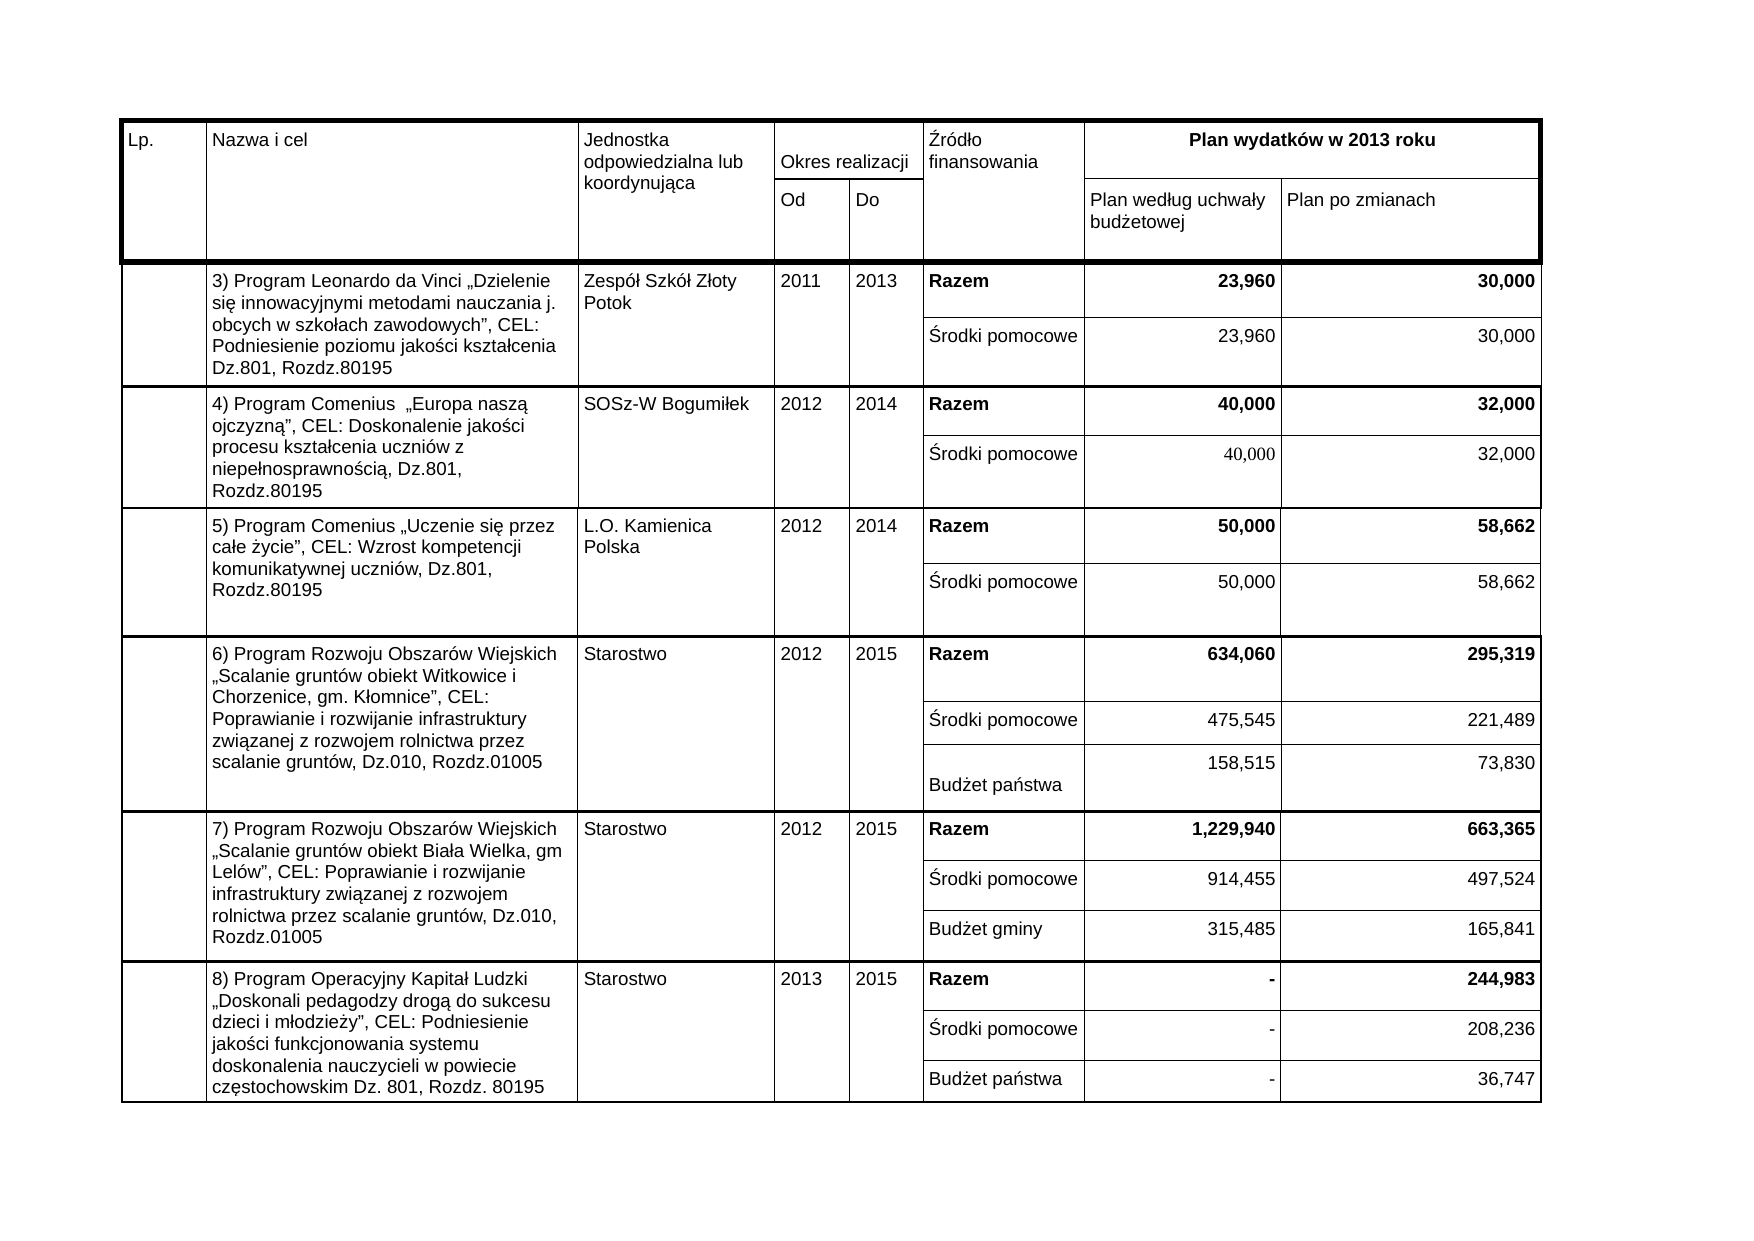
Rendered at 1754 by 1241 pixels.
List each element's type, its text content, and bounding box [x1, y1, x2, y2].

table_cell 32 000 [1282, 436, 1540, 507]
table_cell Starostwo [578, 963, 774, 1101]
table_cell 2015 [850, 813, 923, 960]
table_cell 4) Program Comenius „Europa naszą ojczyzną”, CEL: Doskonalenie jakości procesu kształcenia uczniów z niepełnosprawnością, Dz.801, Rozdz.80195 [207, 388, 578, 507]
table_cell - [1085, 1061, 1280, 1101]
table_cell Plan po zmianach [1282, 179, 1538, 259]
table_cell 2014 [850, 509, 923, 635]
table_cell 30 000 [1282, 265, 1541, 317]
table_cell Nazwa i cel [207, 123, 578, 259]
table_cell L.O. Kamienica Polska [578, 509, 774, 635]
table_cell Środki pomocowe [924, 861, 1084, 910]
table_cell Razem [924, 265, 1084, 317]
table_cell 2012 [775, 638, 849, 810]
table_cell 36 747 [1281, 1061, 1540, 1101]
table_cell 73 830 [1282, 745, 1540, 810]
table_cell 8) Program Operacyjny Kapitał Ludzki „Doskonali pedagodzy drogą do sukcesu dzieci i młodzieży”, CEL: Podniesienie jakości funkcjonowania systemu doskonalenia nauczycieli w powiecie częstochowskim Dz. 801, Rozdz. 80195 [207, 963, 577, 1101]
table_cell [123, 963, 206, 1101]
table_cell 497 524 [1281, 861, 1540, 910]
table_cell 158 515 [1085, 745, 1281, 810]
table_cell 6) Program Rozwoju Obszarów Wiejskich „Scalanie gruntów obiekt Witkowice i Chorzenice, gm. Kłomnice”, CEL: Poprawianie i rozwijanie infrastruktury związanej z rozwojem rolnictwa przez scalanie gruntów, Dz.010, Rozdz.01005 [207, 638, 577, 810]
table_cell 295 319 [1282, 638, 1540, 701]
table_cell 208 236 [1281, 1011, 1540, 1060]
table_cell [123, 509, 206, 635]
table_cell [123, 813, 206, 960]
table_cell [123, 388, 206, 507]
table_cell 30 000 [1282, 318, 1541, 385]
table_cell [123, 265, 206, 385]
table_cell Budżet państwa [924, 1061, 1084, 1101]
table_cell 244 983 [1281, 963, 1540, 1010]
table_cell Plan według uchwały budżetowej [1085, 179, 1281, 259]
table_cell [123, 638, 206, 810]
table_cell Do [850, 180, 923, 259]
table_cell Środki pomocowe [924, 702, 1084, 744]
table_cell 2013 [775, 963, 849, 1101]
table_cell 3) Program Leonardo da Vinci „Dzielenie się innowacyjnymi metodami nauczania j. obcych w szkołach zawodowych”, CEL: Podniesienie poziomu jakości kształcenia Dz.801, Rozdz.80195 [207, 265, 578, 385]
table_cell Budżet państwa [924, 745, 1084, 810]
table_cell 40 000 [1085, 436, 1281, 507]
table_cell - [1085, 963, 1280, 1010]
table_cell Starostwo [578, 813, 774, 960]
table_cell Środki pomocowe [924, 318, 1084, 385]
table_cell 475 545 [1085, 702, 1281, 744]
table_cell Okres realizacji [775, 123, 923, 178]
table_cell Razem [924, 638, 1084, 701]
table_cell SOSz-W Bogumiłek [579, 388, 774, 507]
table_cell Razem [924, 963, 1084, 1010]
table_cell Środki pomocowe [924, 436, 1084, 507]
table_cell 5) Program Comenius „Uczenie się przez całe życie”, CEL: Wzrost kompetencji komunikatywnej uczniów, Dz.801, Rozdz.80195 [207, 509, 577, 635]
table_cell 50 000 [1085, 564, 1280, 635]
table_cell 58 662 [1281, 564, 1540, 635]
table_cell 634 060 [1085, 638, 1281, 701]
table_cell 663 365 [1281, 813, 1540, 860]
table_cell 2013 [850, 265, 923, 385]
table_cell 2015 [850, 963, 923, 1101]
table_cell Plan wydatków w 2013 roku [1085, 123, 1538, 178]
table_cell Razem [924, 509, 1084, 563]
table_cell 2015 [850, 638, 923, 810]
table_cell 2011 [775, 265, 849, 385]
table_cell Środki pomocowe [924, 1011, 1084, 1060]
table_cell - [1085, 1011, 1280, 1060]
table_cell 1 229 940 [1085, 813, 1280, 860]
table_cell 7) Program Rozwoju Obszarów Wiejskich „Scalanie gruntów obiekt Biała Wielka, gm Lelów”, CEL: Poprawianie i rozwijanie infrastruktury związanej z rozwojem rolnictwa przez scalanie gruntów, Dz.010, Rozdz.01005 [207, 813, 577, 960]
table_cell 2014 [850, 388, 923, 507]
table_cell Razem [924, 388, 1084, 435]
table_cell 2012 [775, 388, 849, 507]
table_cell Zespół Szkół Złoty Potok [579, 265, 774, 385]
table_cell 2012 [775, 509, 849, 635]
table_cell 2012 [775, 813, 849, 960]
table_cell 32 000 [1282, 388, 1540, 435]
table_cell 23 960 [1085, 318, 1281, 385]
table_cell Lp. [124, 123, 206, 259]
table_cell Razem [924, 813, 1084, 860]
table_cell 315 485 [1085, 911, 1280, 960]
table_cell 50 000 [1085, 509, 1280, 563]
table_cell 914 455 [1085, 861, 1280, 910]
table_cell Źródło finansowania [924, 123, 1084, 259]
table_cell Budżet gminy [924, 911, 1084, 960]
table_cell 40 000 [1085, 388, 1281, 435]
table_cell Środki pomocowe [924, 564, 1084, 635]
table_cell Od [775, 180, 849, 259]
table_cell Starostwo [578, 638, 774, 810]
table_cell 165 841 [1281, 911, 1540, 960]
table_cell 221 489 [1282, 702, 1540, 744]
table_cell 58 662 [1281, 509, 1540, 563]
table_cell 23 960 [1085, 265, 1281, 317]
table_cell Jednostka odpowiedzialna lub koordynująca [579, 123, 774, 259]
